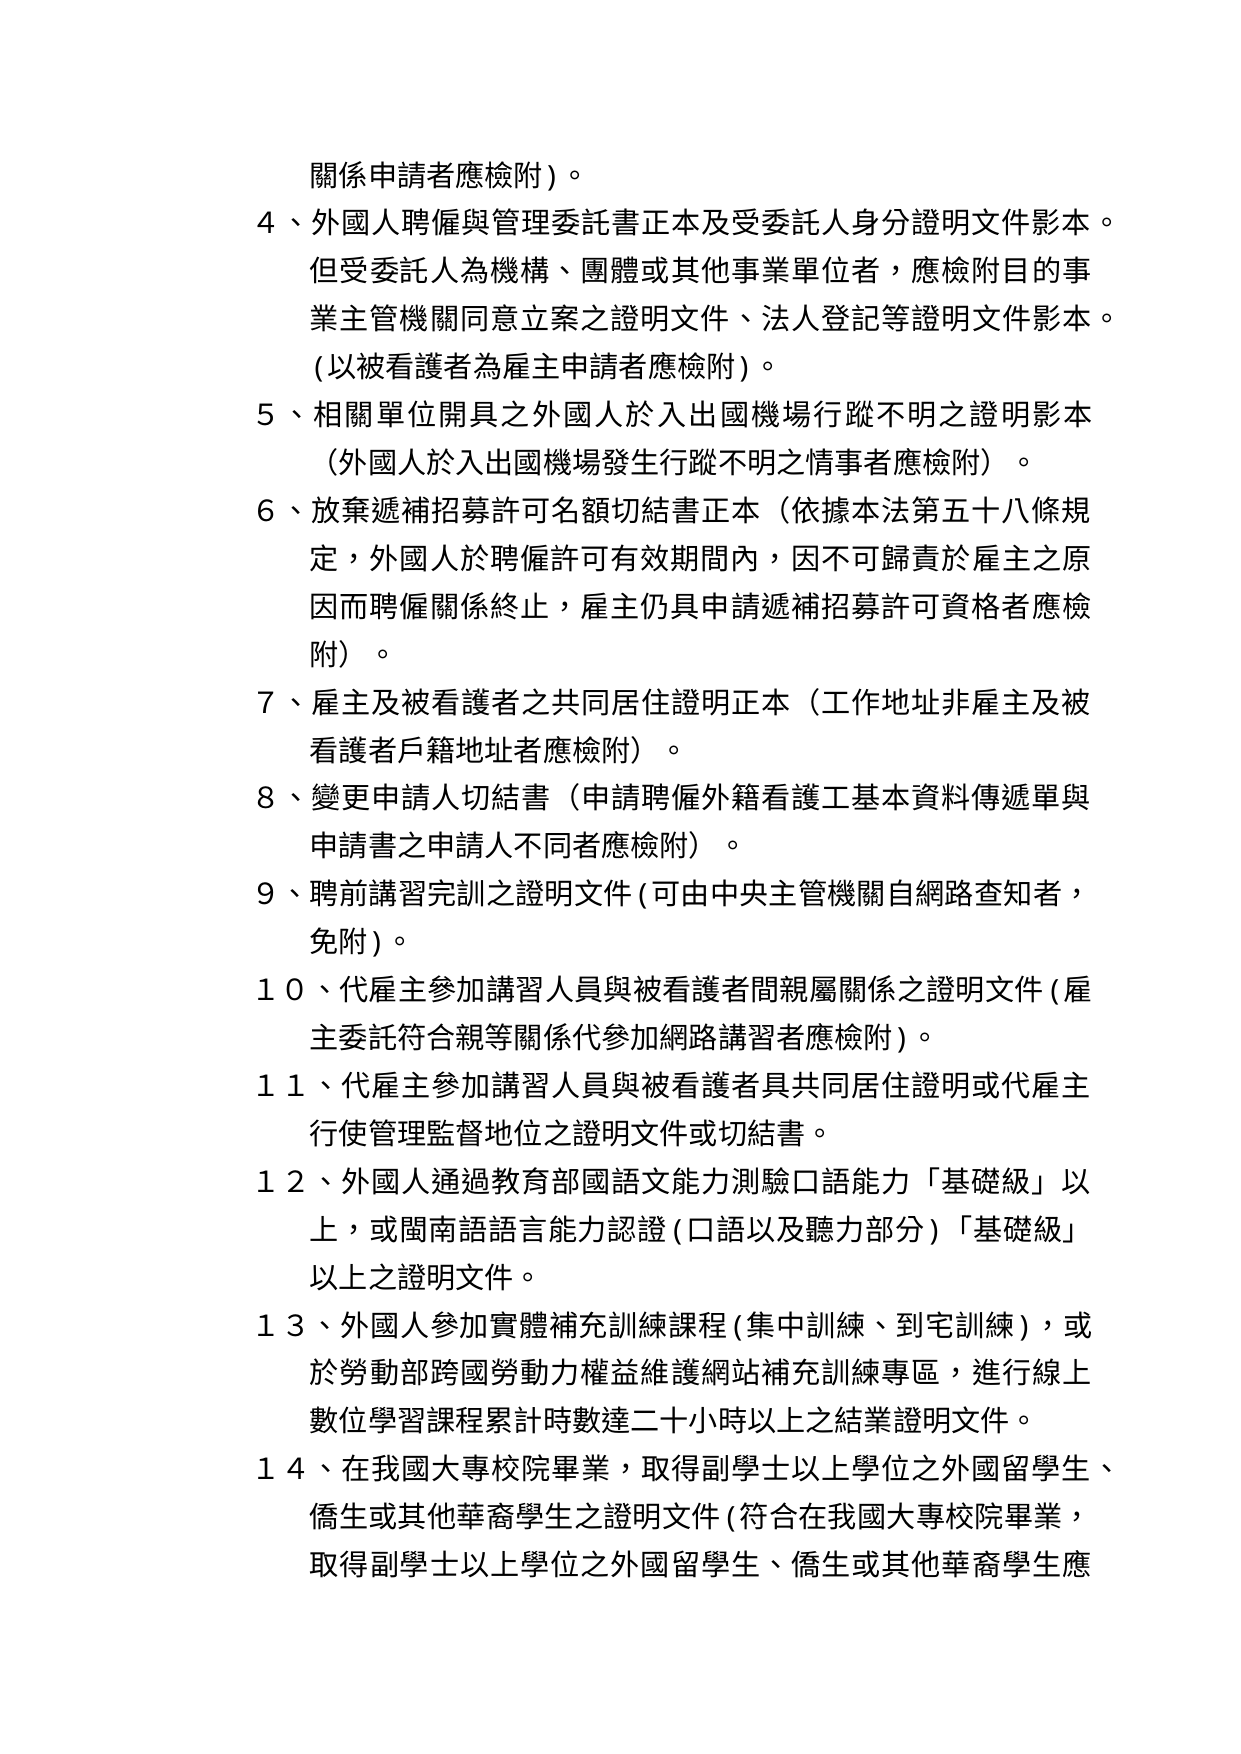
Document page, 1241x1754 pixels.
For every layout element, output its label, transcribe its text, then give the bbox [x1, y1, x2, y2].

text ８、變更申請人切結書（申請聘僱外籍看護工基本資料傳遞單與申請書之申請人不同者應檢附）。 [251, 771, 1092, 866]
text １４、在我國大專校院畢業，取得副學士以上學位之外國留學生、僑生或其他華裔學生之證明文件(符合在我國大專校院畢業，取得副學士以上學位之外國留學生、僑生或其他華裔學生應檢附)。 [251, 1441, 1092, 1585]
text １３、外國人參加實體補充訓練課程(集中訓練、到宅訓練)，或於勞動部跨國勞動力權益維護網站補充訓練專區，進行線上數位學習課程累計時數達二十小時以上之結業證明文件。 [251, 1298, 1092, 1441]
text ６、放棄遞補招募許可名額切結書正本（依據本法第五十八條規定，外國人於聘僱許可有效期間內，因不可歸責於雇主之原因而聘僱關係終止，雇主仍具申請遞補招募許可資格者應檢附）。 [251, 483, 1092, 675]
text １１、代雇主參加講習人員與被看護者具共同居住證明或代雇主行使管理監督地位之證明文件或切結書。 [251, 1058, 1092, 1154]
text ５、相關單位開具之外國人於入出國機場行蹤不明之證明影本（外國人於入出國機場發生行蹤不明之情事者應檢附）。 [251, 387, 1092, 483]
text １０、代雇主參加講習人員與被看護者間親屬關係之證明文件(雇主委託符合親等關係代參加網路講習者應檢附)。 [251, 962, 1092, 1058]
text ９、聘前講習完訓之證明文件(可由中央主管機關自網路查知者，免附)。 [251, 866, 1092, 962]
text ７、雇主及被看護者之共同居住證明正本（工作地址非雇主及被看護者戶籍地址者應檢附）。 [251, 675, 1092, 771]
text 關係申請者應檢附)。 [251, 148, 1092, 196]
text ４、外國人聘僱與管理委託書正本及受委託人身分證明文件影本。但受委託人為機構、團體或其他事業單位者，應檢附目的事業主管機關同意立案之證明文件、法人登記等證明文件影本。(以被看護者為雇主申請者應檢附)。 [251, 196, 1092, 387]
text １２、外國人通過教育部國語文能力測驗口語能力「基礎級」以上，或閩南語語言能力認證(口語以及聽力部分)「基礎級」以上之證明文件。 [251, 1154, 1092, 1298]
